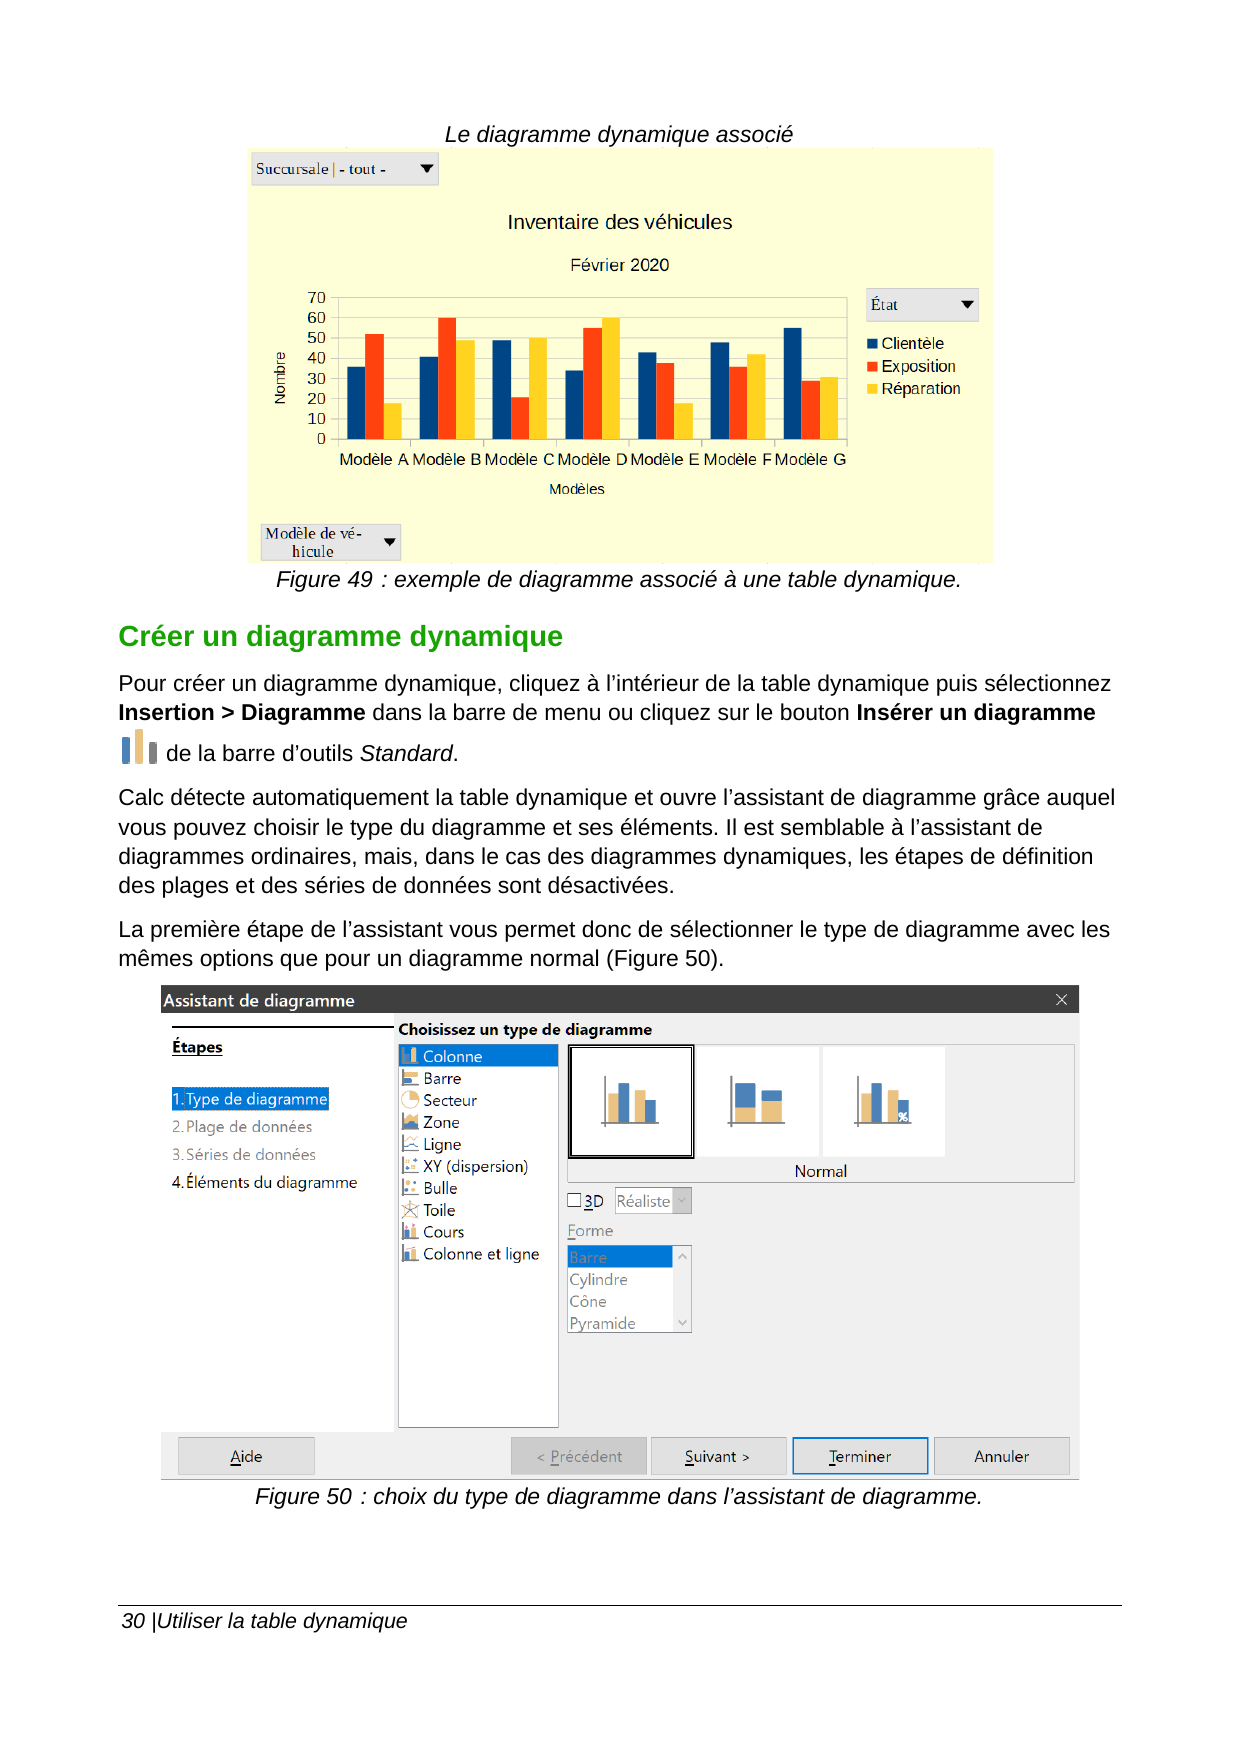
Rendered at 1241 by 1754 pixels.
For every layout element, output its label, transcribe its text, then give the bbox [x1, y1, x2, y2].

text Pour créer un diagramme dynamique, cliquez à l’intérieur de la table dynamique puis sélectionnez Insertion > Diagramme dans la barre de menu ou cliquez sur le bouton Insérer un diagramme de la barre d’outils Standard. [118, 667, 1122, 767]
text Calc détecte automatiquement la table dynamique et ouvre l’assistant de diagramme grâce auquel vous pouvez choisir le type du diagramme et ses éléments. Il est semblable à l’assistant de diagrammes ordinaires, mais, dans le cas des diagrammes dynamiques, les étapes de définition des plages et des séries de données sont désactivées. [118, 782, 1122, 898]
text Le diagramme dynamique associé [118, 118, 1122, 148]
text La première étape de l’assistant vous permet donc de sélectionner le type de diagramme avec les mêmes options que pour un diagramme normal (Figure 50). [118, 913, 1122, 971]
picture [118, 725, 160, 767]
text Figure 49 : exemple de diagramme associé à une table dynamique. [118, 563, 1122, 593]
text Figure 50 : choix du type de diagramme dans l’assistant de diagramme. [118, 1479, 1122, 1509]
subtitle Créer un diagramme dynamique [118, 619, 1122, 653]
picture [247, 147, 993, 564]
picture [161, 985, 1080, 1480]
